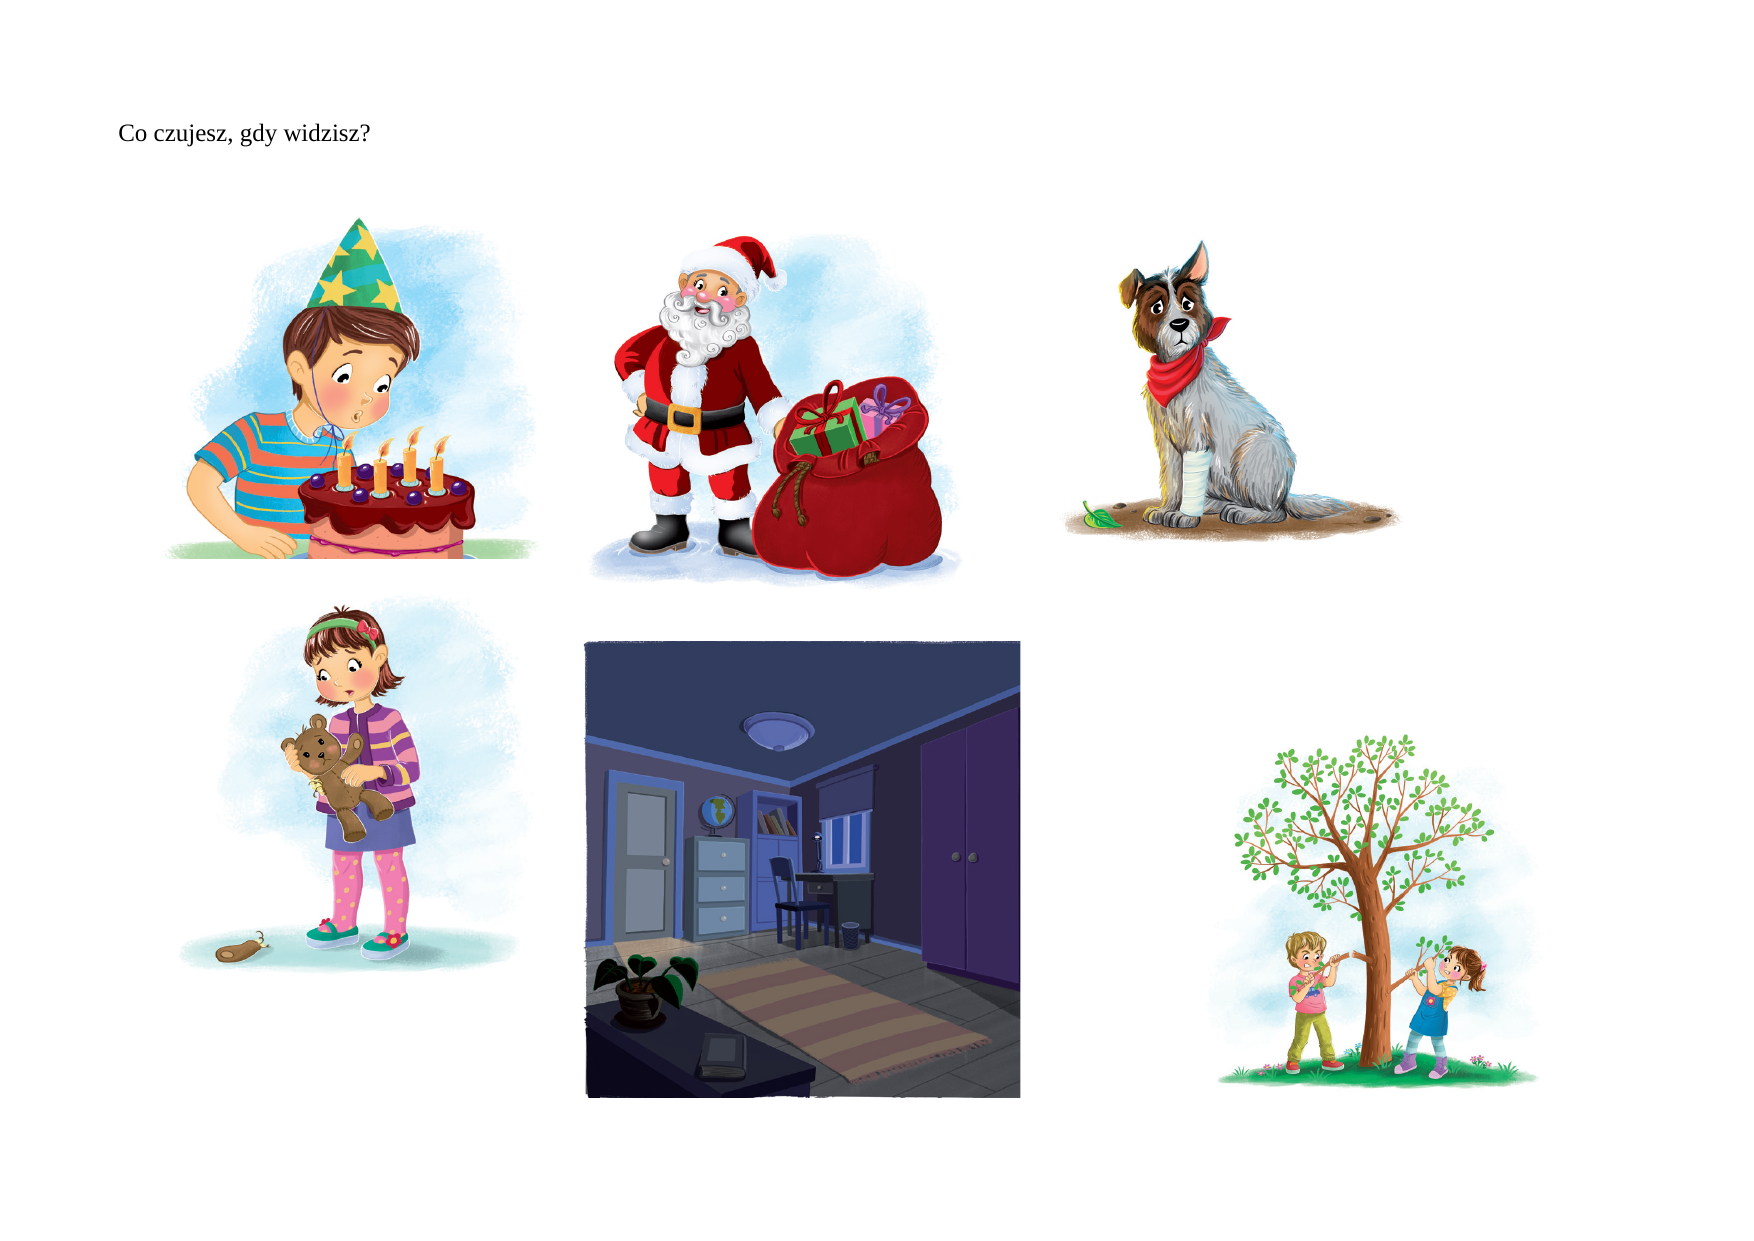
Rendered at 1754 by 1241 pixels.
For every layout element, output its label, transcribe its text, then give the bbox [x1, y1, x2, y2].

text Co czujesz, gdy widzisz? [118, 118, 1636, 147]
picture [1160, 711, 1566, 1102]
picture [118, 191, 988, 993]
picture [1050, 215, 1404, 557]
picture [583, 641, 1021, 1098]
